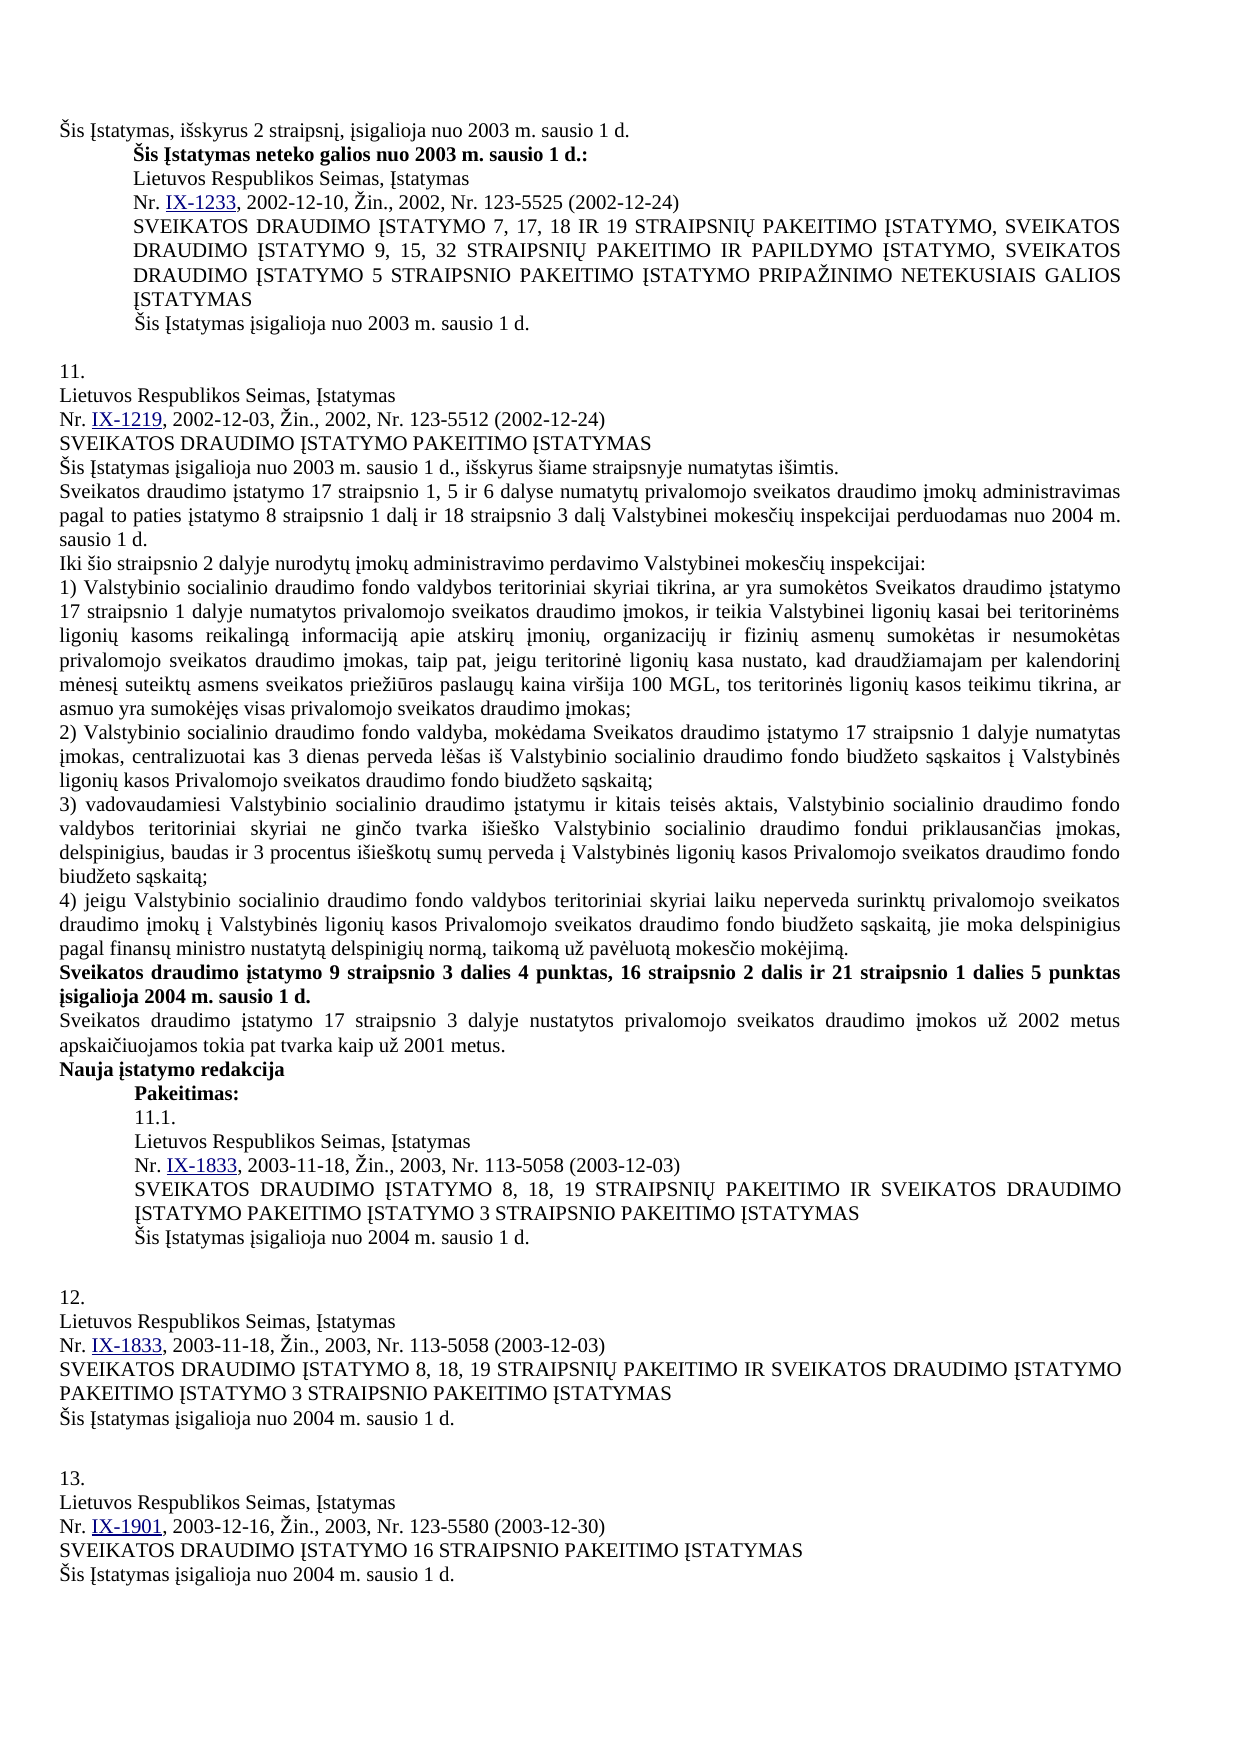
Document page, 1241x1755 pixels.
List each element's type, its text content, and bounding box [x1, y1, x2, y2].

text SVEIKATOS DRAUDIMO ĮSTATYMO 16 STRAIPSNIO PAKEITIMO ĮSTATYMAS [59, 1538, 1122, 1562]
text Nauja įstatymo redakcija [59, 1057, 1122, 1081]
text SVEIKATOS DRAUDIMO ĮSTATYMO 7, 17, 18 IR 19 STRAIPSNIŲ PAKEITIMO ĮSTATYMO, SVEIKATOS DRAUDIMO ĮSTATYMO 9, 15, 32 STRAIPSNIŲ PAKEITIMO IR PAPILDYMO ĮSTATYMO, SVEIKATOS DRAUDIMO ĮSTATYMO 5 STRAIPSNIO PAKEITIMO ĮSTATYMO PRIPAŽINIMO NETEKUSIAIS GALIOS ĮSTATYMAS [133, 214, 1122, 311]
text 11.1. [59, 1105, 1122, 1129]
text Lietuvos Respublikos Seimas, Įstatymas [59, 1129, 1122, 1153]
text Šis Įstatymas įsigalioja nuo 2003 m. sausio 1 d., išskyrus šiame straipsnyje numatytas išimtis. [59, 455, 1122, 479]
text Šis Įstatymas įsigalioja nuo 2004 m. sausio 1 d. [59, 1562, 1122, 1586]
text Sveikatos draudimo įstatymo 9 straipsnio 3 dalies 4 punktas, 16 straipsnio 2 dalis ir 21 straipsnio 1 dalies 5 punktas įsigalioja 2004 m. sausio 1 d. [59, 960, 1122, 1008]
text Šis Įstatymas įsigalioja nuo 2003 m. sausio 1 d. [59, 311, 1122, 335]
text Nr. IX-1833, 2003-11-18, Žin., 2003, Nr. 113-5058 (2003-12-03) [59, 1333, 1122, 1357]
text Šis Įstatymas, išskyrus 2 straipsnį, įsigalioja nuo 2003 m. sausio 1 d. [59, 118, 1122, 142]
text 11. [59, 359, 1122, 383]
text SVEIKATOS DRAUDIMO ĮSTATYMO 8, 18, 19 STRAIPSNIŲ PAKEITIMO IR SVEIKATOS DRAUDIMO ĮSTATYMO PAKEITIMO ĮSTATYMO 3 STRAIPSNIO PAKEITIMO ĮSTATYMAS [134, 1177, 1122, 1225]
text 1) Valstybinio socialinio draudimo fondo valdybos teritoriniai skyriai tikrina, ar yra sumokėtos Sveikatos draudimo įstatymo 17 straipsnio 1 dalyje numatytos privalomojo sveikatos draudimo įmokos, ir teikia Valstybinei ligonių kasai bei teritorinėms ligonių kasoms reikalingą informaciją apie atskirų įmonių, organizacijų ir fizinių asmenų sumokėtas ir nesumokėtas privalomojo sveikatos draudimo įmokas, taip pat, jeigu teritorinė ligonių kasa nustato, kad draudžiamajam per kalendorinį mėnesį suteiktų asmens sveikatos priežiūros paslaugų kaina viršija 100 MGL, tos teritorinės ligonių kasos teikimu tikrina, ar asmuo yra sumokėjęs visas privalomojo sveikatos draudimo įmokas; [59, 575, 1122, 720]
text Nr. IX-1219, 2002-12-03, Žin., 2002, Nr. 123-5512 (2002-12-24) [59, 407, 1122, 431]
text Iki šio straipsnio 2 dalyje nurodytų įmokų administravimo perdavimo Valstybinei mokesčių inspekcijai: [59, 551, 1122, 575]
text Lietuvos Respublikos Seimas, Įstatymas [59, 1489, 1122, 1514]
text 4) jeigu Valstybinio socialinio draudimo fondo valdybos teritoriniai skyriai laiku neperveda surinktų privalomojo sveikatos draudimo įmokų į Valstybinės ligonių kasos Privalomojo sveikatos draudimo fondo biudžeto sąskaitą, jie moka delspinigius pagal finansų ministro nustatytą delspinigių normą, taikomą už pavėluotą mokesčio mokėjimą. [59, 888, 1122, 960]
text Sveikatos draudimo įstatymo 17 straipsnio 3 dalyje nustatytos privalomojo sveikatos draudimo įmokos už 2002 metus apskaičiuojamos tokia pat tvarka kaip už 2001 metus. [59, 1008, 1122, 1057]
text Šis Įstatymas neteko galios nuo 2003 m. sausio 1 d.: [59, 142, 1122, 166]
text Sveikatos draudimo įstatymo 17 straipsnio 1, 5 ir 6 dalyse numatytų privalomojo sveikatos draudimo įmokų administravimas pagal to paties įstatymo 8 straipsnio 1 dalį ir 18 straipsnio 3 dalį Valstybinei mokesčių inspekcijai perduodamas nuo 2004 m. sausio 1 d. [59, 479, 1122, 551]
text 13. [59, 1466, 1122, 1489]
text 12. [59, 1285, 1122, 1309]
text Nr. IX-1833, 2003-11-18, Žin., 2003, Nr. 113-5058 (2003-12-03) [59, 1153, 1122, 1177]
text 3) vadovaudamiesi Valstybinio socialinio draudimo įstatymu ir kitais teisės aktais, Valstybinio socialinio draudimo fondo valdybos teritoriniai skyriai ne ginčo tvarka išieško Valstybinio socialinio draudimo fondui priklausančias įmokas, delspinigius, baudas ir 3 procentus išieškotų sumų perveda į Valstybinės ligonių kasos Privalomojo sveikatos draudimo fondo biudžeto sąskaitą; [59, 792, 1122, 888]
text Pakeitimas: [59, 1081, 1122, 1105]
text Lietuvos Respublikos Seimas, Įstatymas [59, 1309, 1122, 1333]
text Šis Įstatymas įsigalioja nuo 2004 m. sausio 1 d. [59, 1225, 1122, 1249]
text 2) Valstybinio socialinio draudimo fondo valdyba, mokėdama Sveikatos draudimo įstatymo 17 straipsnio 1 dalyje numatytas įmokas, centralizuotai kas 3 dienas perveda lėšas iš Valstybinio socialinio draudimo fondo biudžeto sąskaitos į Valstybinės ligonių kasos Privalomojo sveikatos draudimo fondo biudžeto sąskaitą; [59, 720, 1122, 792]
text Nr. IX-1901, 2003-12-16, Žin., 2003, Nr. 123-5580 (2003-12-30) [59, 1514, 1122, 1538]
text Nr. IX-1233, 2002-12-10, Žin., 2002, Nr. 123-5525 (2002-12-24) [59, 190, 1122, 214]
text Šis Įstatymas įsigalioja nuo 2004 m. sausio 1 d. [59, 1405, 1122, 1429]
text SVEIKATOS DRAUDIMO ĮSTATYMO 8, 18, 19 STRAIPSNIŲ PAKEITIMO IR SVEIKATOS DRAUDIMO ĮSTATYMO PAKEITIMO ĮSTATYMO 3 STRAIPSNIO PAKEITIMO ĮSTATYMAS [59, 1357, 1122, 1405]
text SVEIKATOS DRAUDIMO ĮSTATYMO PAKEITIMO ĮSTATYMAS [59, 431, 1122, 455]
text Lietuvos Respublikos Seimas, Įstatymas [59, 383, 1122, 407]
text Lietuvos Respublikos Seimas, Įstatymas [59, 166, 1122, 190]
